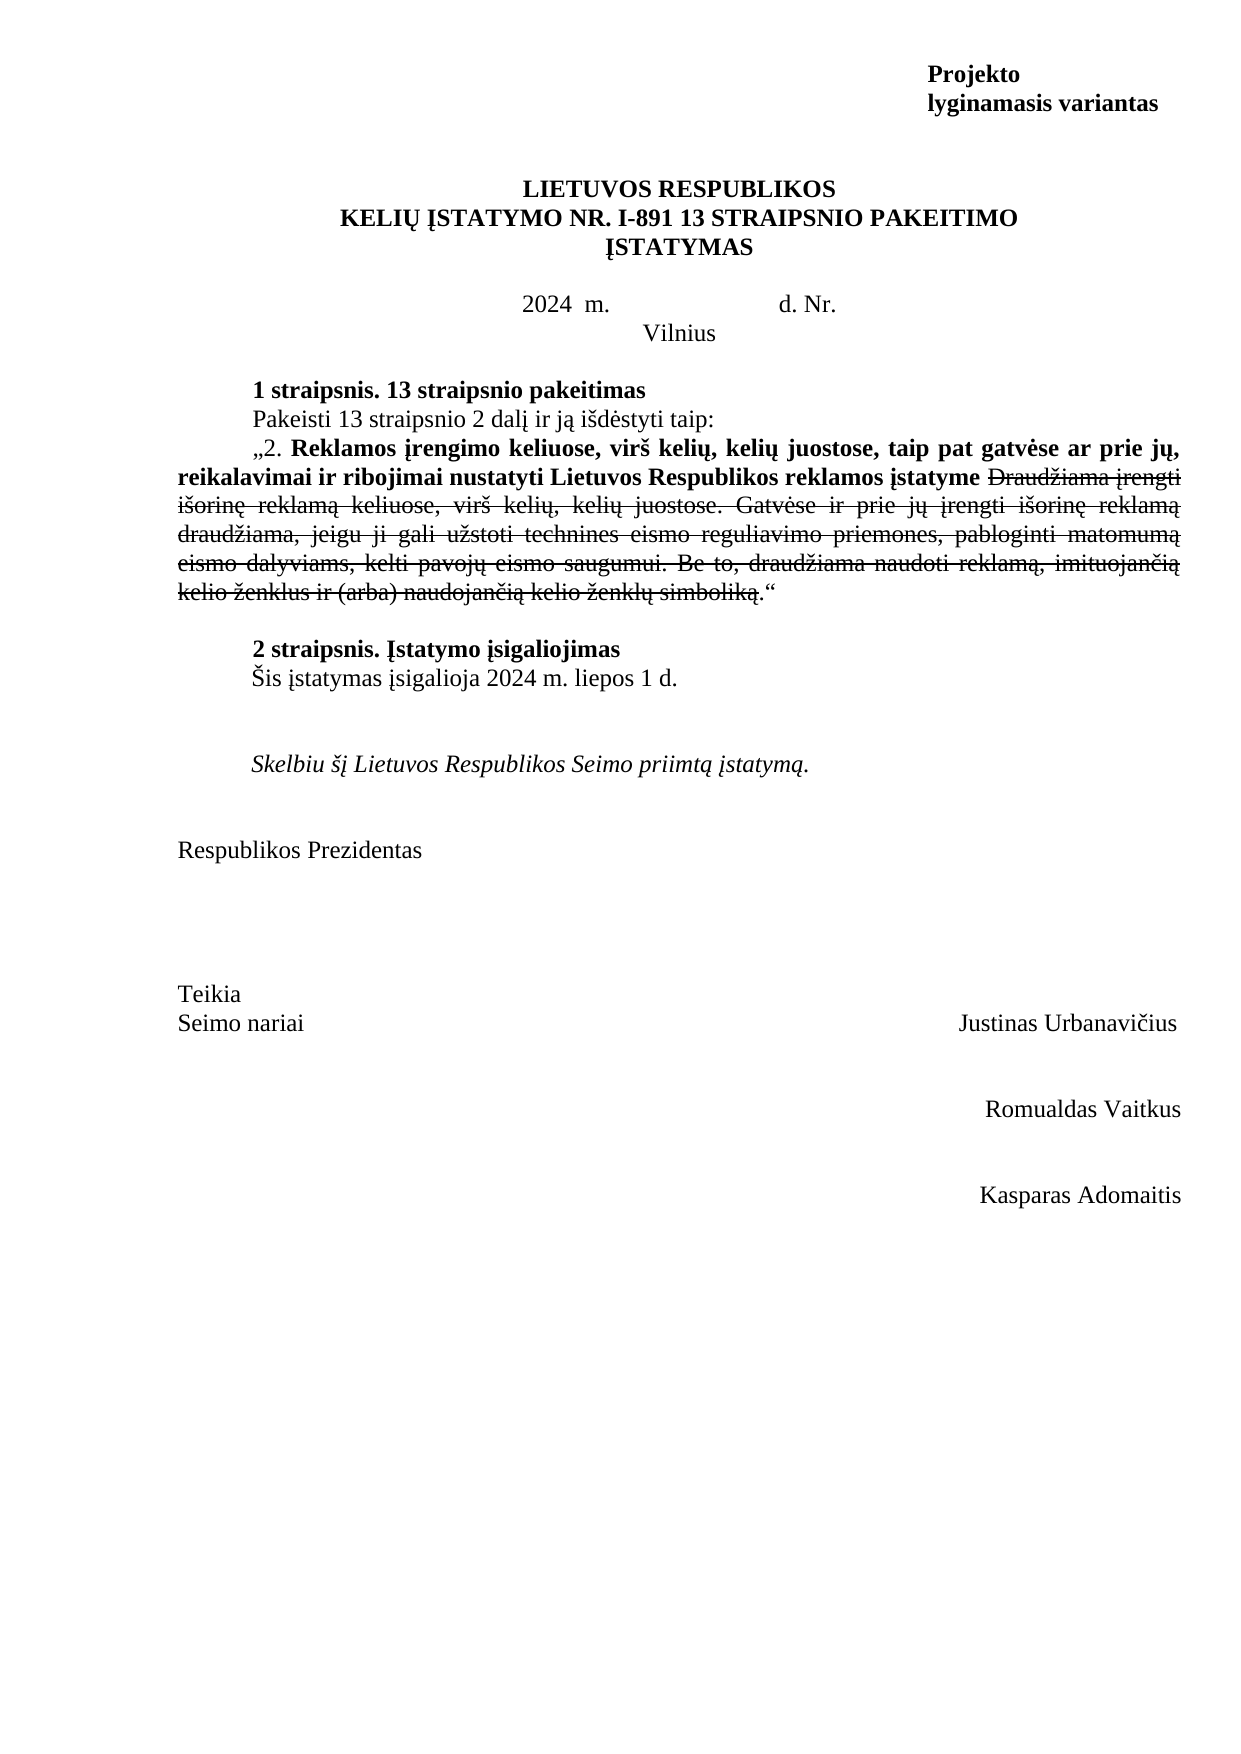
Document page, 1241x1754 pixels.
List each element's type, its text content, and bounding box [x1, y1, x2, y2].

text 1 straipsnis. 13 straipsnio pakeitimas [177, 375, 1181, 404]
text 2024 m. d. Nr. [177, 289, 1181, 318]
text Teikia [177, 979, 1181, 1008]
text Seimo nariai Justinas Urbanavičius [177, 1008, 1181, 1037]
text Kasparas Adomaitis [177, 1180, 1181, 1209]
text Šis įstatymas įsigalioja 2024 m. liepos 1 d. [251, 663, 1181, 692]
text „2. Reklamos įrengimo keliuose, virš kelių, kelių juostose, taip pat gatvėse ar prie jų, reikalavimai ir ribojimai nustatyti Lietuvos Respublikos reklamos įstatyme Draudžiama įrengti išorinę reklamą keliuose, virš kelių, kelių juostose. Gatvėse ir prie jų įrengti išorinę reklamą draudžiama, jeigu ji gali užstoti technines eismo reguliavimo priemones, pabloginti matomumą eismo dalyviams, kelti pavojų eismo saugumui. Be to, draudžiama naudoti reklamą, imituojančią kelio ženklus ir (arba) naudojančią kelio ženklų simboliką.“ [177, 433, 1181, 506]
text ĮSTATYMAS [177, 232, 1181, 260]
text „2. Reklamos įrengimo keliuose, virš kelių, kelių juostose, taip pat gatvėse ar prie jų, reikalavimai ir ribojimai nustatyti Lietuvos Respublikos reklamos įstatyme Draudžiama įrengti išorinę reklamą keliuose, virš kelių, kelių juostose. Gatvėse ir prie jų įrengti išorinę reklamą draudžiama, jeigu ji gali užstoti technines eismo reguliavimo priemones, pabloginti matomumą eismo dalyviams, kelti pavojų eismo saugumui. Be to, draudžiama naudoti reklamą, imituojančią kelio ženklus ir (arba) naudojančią kelio ženklų simboliką.“ [177, 507, 1181, 535]
text Skelbiu šį Lietuvos Respublikos Seimo priimtą įstatymą. [177, 749, 1181, 778]
text Respublikos Prezidentas [177, 835, 1181, 864]
text KELIŲ ĮSTATYMO NR. I-891 13 STRAIPSNIO PAKEITIMO [177, 203, 1181, 232]
text LIETUVOS RESPUBLIKOS [177, 174, 1181, 203]
text Projekto [852, 59, 1181, 88]
text lyginamasis variantas [852, 88, 1181, 117]
text Romualdas Vaitkus [177, 1094, 1181, 1123]
text Vilnius [177, 318, 1181, 347]
text „2. Reklamos įrengimo keliuose, virš kelių, kelių juostose, taip pat gatvėse ar prie jų, reikalavimai ir ribojimai nustatyti Lietuvos Respublikos reklamos įstatyme Draudžiama įrengti išorinę reklamą keliuose, virš kelių, kelių juostose. Gatvėse ir prie jų įrengti išorinę reklamą draudžiama, jeigu ji gali užstoti technines eismo reguliavimo priemones, pabloginti matomumą eismo dalyviams, kelti pavojų eismo saugumui. Be to, draudžiama naudoti reklamą, imituojančią kelio ženklus ir (arba) naudojančią kelio ženklų simboliką.“ [177, 536, 1181, 605]
text Pakeisti 13 straipsnio 2 dalį ir ją išdėstyti taip: [177, 404, 1181, 433]
text 2 straipsnis. Įstatymo įsigaliojimas [177, 634, 1181, 663]
